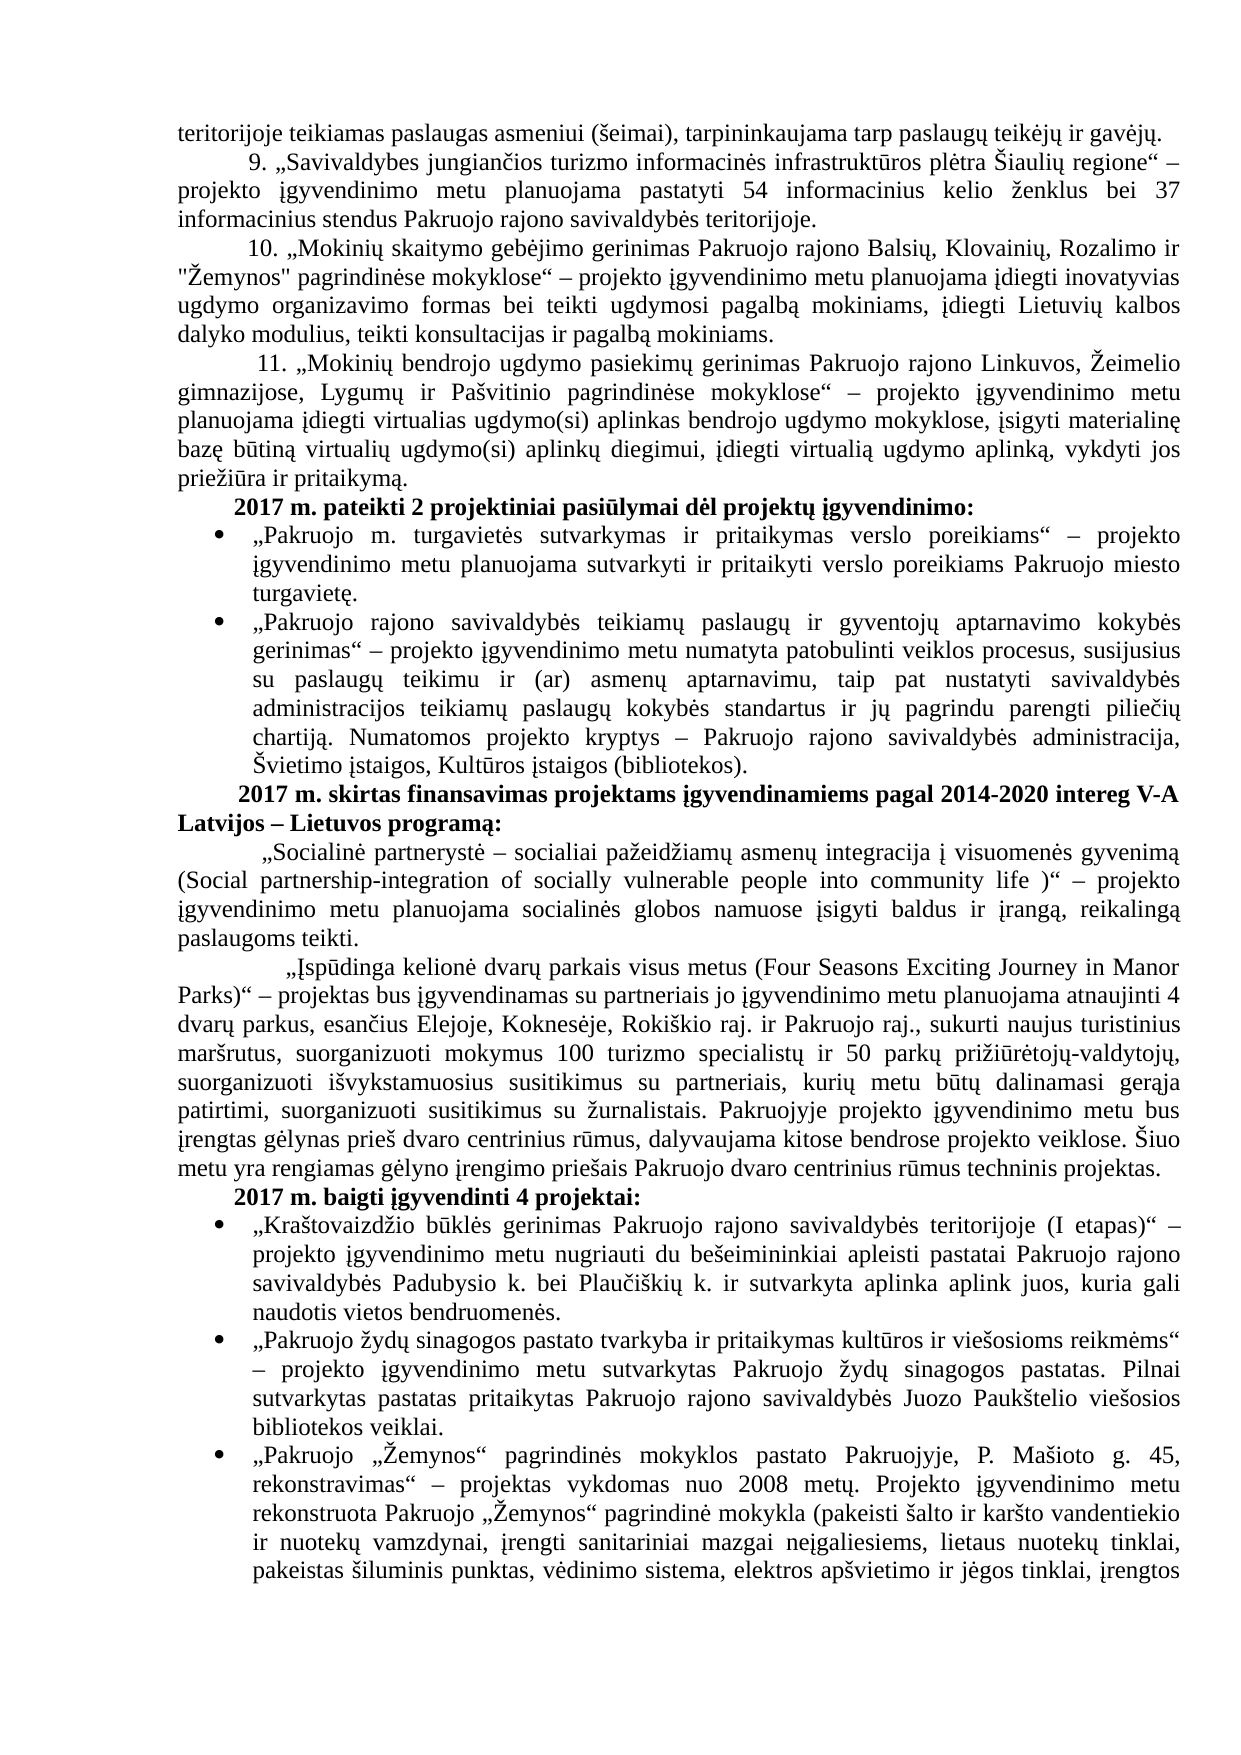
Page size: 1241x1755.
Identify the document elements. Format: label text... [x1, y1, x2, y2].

text 11. „Mokinių bendrojo ugdymo pasiekimų gerinimas Pakruojo rajono Linkuvos, Žeimelio gimnazijose, Lygumų ir Pašvitinio pagrindinėse mokyklose“ – projekto įgyvendinimo metu planuojama įdiegti virtualias ugdymo(si) aplinkas bendrojo ugdymo mokyklose, įsigyti materialinę bazę būtiną virtualių ugdymo(si) aplinkų diegimui, įdiegti virtualią ugdymo aplinką, vykdyti jos priežiūra ir pritaikymą. [177, 348, 1181, 492]
list „Kraštovaizdžio būklės gerinimas Pakruojo rajono savivaldybės teritorijoje (I etapas)“ – projekto įgyvendinimo metu nugriauti du bešeimininkiai apleisti pastatai Pakruojo rajono savivaldybės Padubysio k. bei Plaučiškių k. ir sutvarkyta aplinka aplink juos, kuria gali naudotis vietos bendruomenės. [215, 1211, 1181, 1326]
text 9. „Savivaldybes jungiančios turizmo informacinės infrastruktūros plėtra Šiaulių regione“ – projekto įgyvendinimo metu planuojama pastatyti 54 informacinius kelio ženklus bei 37 informacinius stendus Pakruojo rajono savivaldybės teritorijoje. [177, 147, 1181, 233]
text teritorijoje teikiamas paslaugas asmeniui (šeimai), tarpininkaujama tarp paslaugų teikėjų ir gavėjų. [177, 118, 1181, 147]
text 2017 m. pateikti 2 projektiniai pasiūlymai dėl projektų įgyvendinimo: [177, 492, 1181, 521]
text „Įspūdinga kelionė dvarų parkais visus metus (Four Seasons Exciting Journey in Manor Parks)“ – projektas bus įgyvendinamas su partneriais jo įgyvendinimo metu planuojama atnaujinti 4 dvarų parkus, esančius Elejoje, Koknesėje, Rokiškio raj. ir Pakruojo raj., sukurti naujus turistinius maršrutus, suorganizuoti mokymus 100 turizmo specialistų ir 50 parkų prižiūrėtojų-valdytojų, suorganizuoti išvykstamuosius susitikimus su partneriais, kurių metu būtų dalinamasi gerąja patirtimi, suorganizuoti susitikimus su žurnalistais. Pakruojyje projekto įgyvendinimo metu bus įrengtas gėlynas prieš dvaro centrinius rūmus, dalyvaujama kitose bendrose projekto veiklose. Šiuo metu yra rengiamas gėlyno įrengimo priešais Pakruojo dvaro centrinius rūmus techninis projektas. [177, 952, 1181, 1182]
text 2017 m. skirtas finansavimas projektams įgyvendinamiems pagal 2014-2020 intereg V-A Latvijos – Lietuvos programą: [177, 779, 1181, 837]
text 10. „Mokinių skaitymo gebėjimo gerinimas Pakruojo rajono Balsių, Klovainių, Rozalimo ir "Žemynos" pagrindinėse mokyklose“ – projekto įgyvendinimo metu planuojama įdiegti inovatyvias ugdymo organizavimo formas bei teikti ugdymosi pagalbą mokiniams, įdiegti Lietuvių kalbos dalyko modulius, teikti konsultacijas ir pagalbą mokiniams. [177, 233, 1181, 348]
list „Pakruojo m. turgavietės sutvarkymas ir pritaikymas verslo poreikiams“ – projekto įgyvendinimo metu planuojama sutvarkyti ir pritaikyti verslo poreikiams Pakruojo miesto turgavietę. [215, 521, 1181, 607]
list „Pakruojo žydų sinagogos pastato tvarkyba ir pritaikymas kultūros ir viešosioms reikmėms“ – projekto įgyvendinimo metu sutvarkytas Pakruojo žydų sinagogos pastatas. Pilnai sutvarkytas pastatas pritaikytas Pakruojo rajono savivaldybės Juozo Paukštelio viešosios bibliotekos veiklai. [215, 1326, 1181, 1441]
list „Pakruojo rajono savivaldybės teikiamų paslaugų ir gyventojų aptarnavimo kokybės gerinimas“ – projekto įgyvendinimo metu numatyta patobulinti veiklos procesus, susijusius su paslaugų teikimu ir (ar) asmenų aptarnavimu, taip pat nustatyti savivaldybės administracijos teikiamų paslaugų kokybės standartus ir jų pagrindu parengti piliečių chartiją. Numatomos projekto kryptys – Pakruojo rajono savivaldybės administracija, Švietimo įstaigos, Kultūros įstaigos (bibliotekos). [215, 607, 1181, 779]
text „Socialinė partnerystė – socialiai pažeidžiamų asmenų integracija į visuomenės gyvenimą (Social partnership-integration of socially vulnerable people into community life )“ – projekto įgyvendinimo metu planuojama socialinės globos namuose įsigyti baldus ir įrangą, reikalingą paslaugoms teikti. [177, 837, 1181, 952]
list „Pakruojo „Žemynos“ pagrindinės mokyklos pastato Pakruojyje, P. Mašioto g. 45, rekonstravimas“ – projektas vykdomas nuo 2008 metų. Projekto įgyvendinimo metu rekonstruota Pakruojo „Žemynos“ pagrindinė mokykla (pakeisti šalto ir karšto vandentiekio ir nuotekų vamzdynai, įrengti sanitariniai mazgai neįgaliesiems, lietaus nuotekų tinklai, pakeistas šiluminis punktas, vėdinimo sistema, elektros apšvietimo ir jėgos tinklai, įrengtos [215, 1441, 1181, 1584]
text 2017 m. baigti įgyvendinti 4 projektai: [177, 1182, 1181, 1211]
